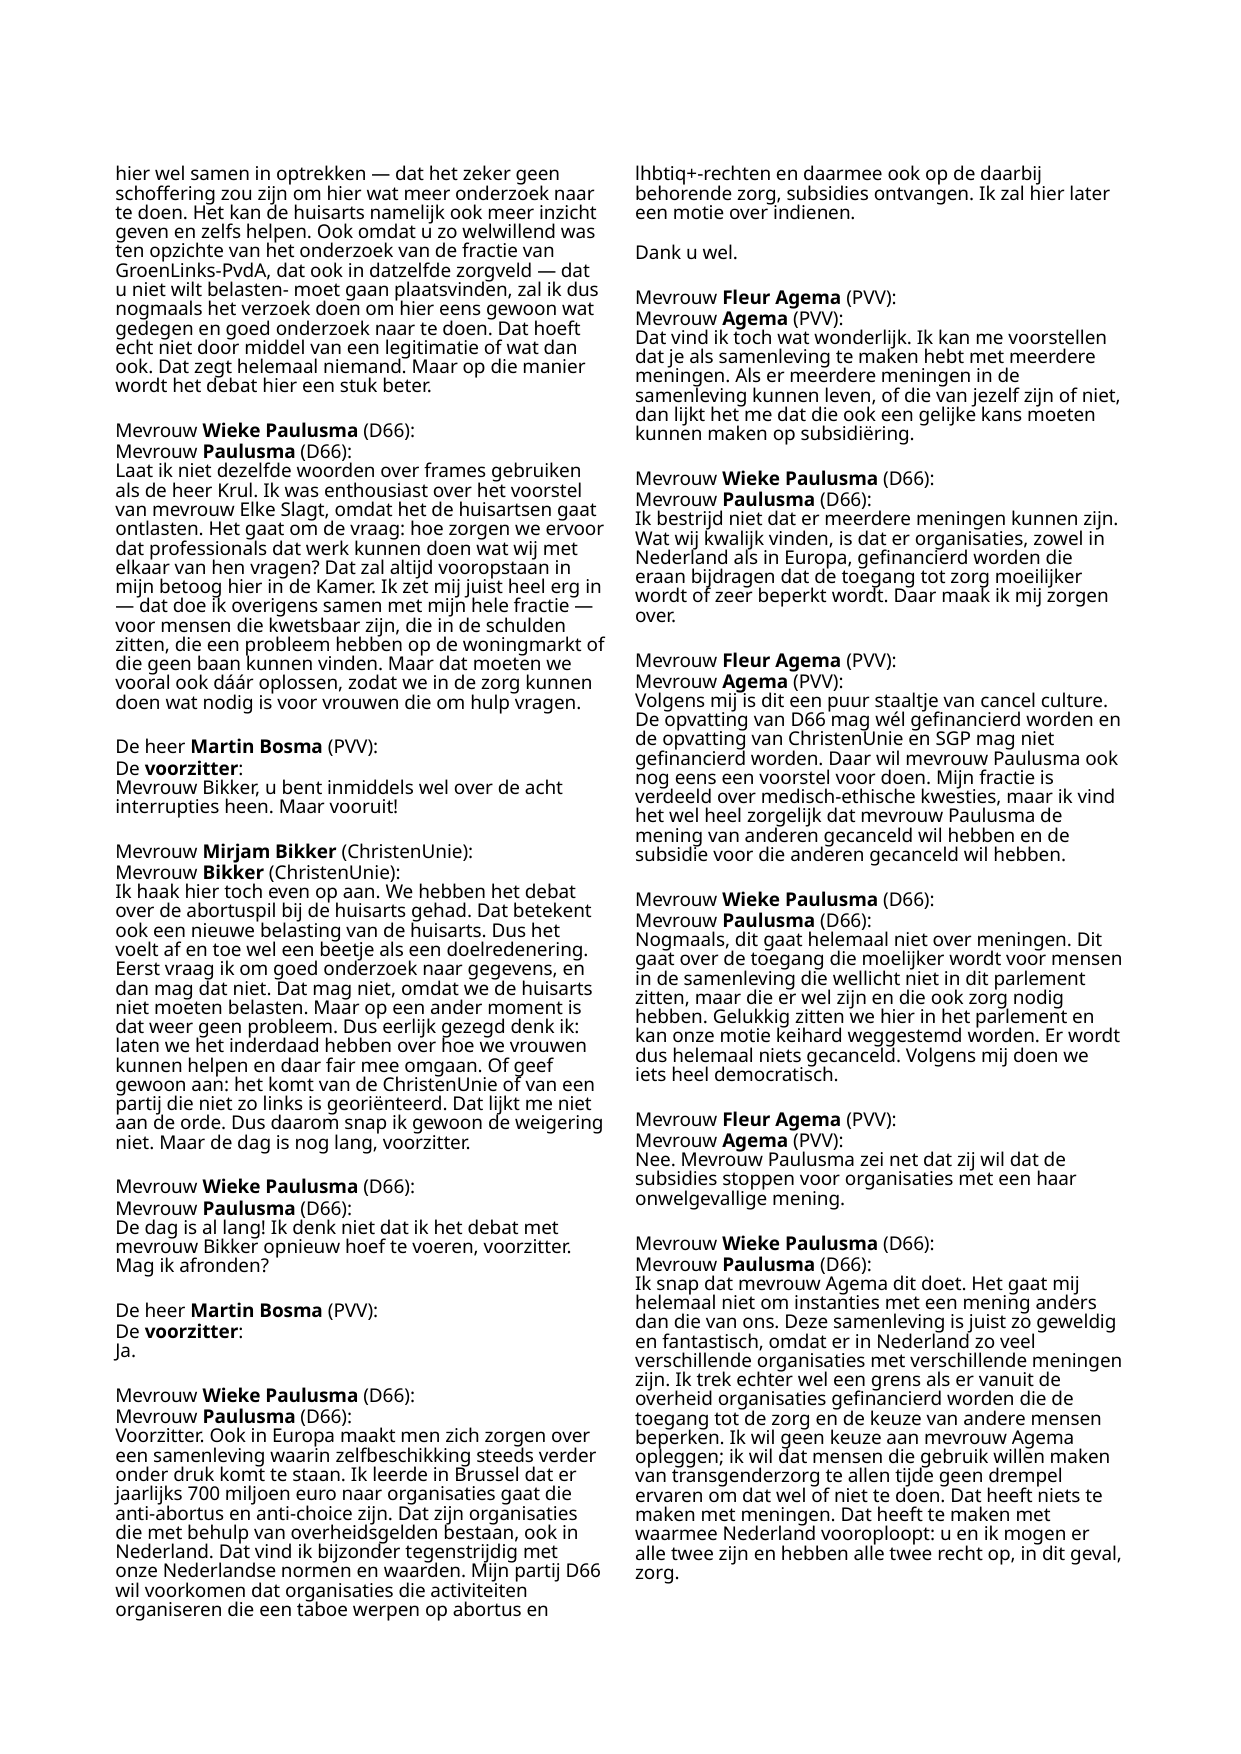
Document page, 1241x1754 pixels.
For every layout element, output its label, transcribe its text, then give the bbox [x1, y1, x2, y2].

text hier wel samen in optrekken — dat het zeker geen schoffering zou zijn om hier wat meer onderzoek naar te doen. Het kan de huisarts namelijk ook meer inzicht geven en zelfs helpen. Ook omdat u zo welwillend was ten opzichte van het onderzoek van de fractie van GroenLinks-PvdA, dat ook in datzelfde zorgveld — dat u niet wilt belasten- moet gaan plaatsvinden, zal ik dus nogmaals het verzoek doen om hier eens gewoon wat gedegen en goed onderzoek naar te doen. Dat hoeft echt niet door middel van een legitimatie of wat dan ook. Dat zegt helemaal niemand. Maar op die manier wordt het debat hier een stuk beter. [115, 165, 605, 397]
text Mevrouw Wieke Paulusma (D66): [635, 886, 1125, 912]
text Mevrouw Paulusma (D66): [115, 1199, 605, 1219]
text Ik haak hier toch even op aan. We hebben het debat over de abortuspil bij de huisarts gehad. Dat betekent ook een nieuwe belasting van de huisarts. Dus het voelt af en toe wel een beetje als een doelredenering. Eerst vraag ik om goed onderzoek naar gegevens, en dan mag dat niet. Dat mag niet, omdat we de huisarts niet moeten belasten. Maar op een ander moment is dat weer geen probleem. Dus eerlijk gezegd denk ik: laten we het inderdaad hebben over hoe we vrouwen kunnen helpen en daar fair mee omgaan. Of geef gewoon aan: het komt van de ChristenUnie of van een partij die niet zo links is georiënteerd. Dat lijkt me niet aan de orde. Dus daarom snap ik gewoon de weigering niet. Maar de dag is nog lang, voorzitter. [115, 883, 605, 1153]
text Mevrouw Paulusma (D66): [635, 491, 1125, 510]
text Dank u wel. [635, 244, 1125, 263]
text Dat vind ik toch wat wonderlijk. Ik kan me voorstellen dat je als samenleving te maken hebt met meerdere meningen. Als er meerdere meningen in de samenleving kunnen leven, of die van jezelf zijn of niet, dan lijkt het me dat die ook een gelijke kans moeten kunnen maken op subsidiëring. [635, 329, 1125, 444]
text Mevrouw Bikker, u bent inmiddels wel over de acht interrupties heen. Maar vooruit! [115, 779, 605, 817]
text Mevrouw Agema (PVV): [635, 673, 1125, 692]
text lhbtiq+-rechten en daarmee ook op de daarbij behorende zorg, subsidies ontvangen. Ik zal hier later een motie over indienen. [635, 165, 1125, 223]
text Mevrouw Fleur Agema (PVV): [635, 647, 1125, 673]
text Mevrouw Wieke Paulusma (D66): [115, 417, 605, 443]
text Mevrouw Bikker (ChristenUnie): [115, 864, 605, 883]
text Mevrouw Paulusma (D66): [635, 912, 1125, 931]
text Mevrouw Mirjam Bikker (ChristenUnie): [115, 838, 605, 864]
text De voorzitter: [115, 759, 605, 779]
text Laat ik niet dezelfde woorden over frames gebruiken als de heer Krul. Ik was enthousiast over het voorstel van mevrouw Elke Slagt, omdat het de huisartsen gaat ontlasten. Het gaat om de vraag: hoe zorgen we ervoor dat professionals dat werk kunnen doen wat wij met elkaar van hen vragen? Dat zal altijd vooropstaan in mijn betoog hier in de Kamer. Ik zet mij juist heel erg in — dat doe ik overigens samen met mijn hele fractie — voor mensen die kwetsbaar zijn, die in de schulden zitten, die een probleem hebben op de woningmarkt of die geen baan kunnen vinden. Maar dat moeten we vooral ook dáár oplossen, zodat we in de zorg kunnen doen wat nodig is voor vrouwen die om hulp vragen. [115, 462, 605, 713]
text Ja. [115, 1342, 605, 1362]
text Ik bestrijd niet dat er meerdere meningen kunnen zijn. Wat wij kwalijk vinden, is dat er organisaties, zowel in Nederland als in Europa, gefinancierd worden die eraan bijdragen dat de toegang tot zorg moeilijker wordt of zeer beperkt wordt. Daar maak ik mij zorgen over. [635, 510, 1125, 626]
text De voorzitter: [115, 1323, 605, 1342]
text Mevrouw Paulusma (D66): [635, 1256, 1125, 1275]
text Volgens mij is dit een puur staaltje van cancel culture. De opvatting van D66 mag wél gefinancierd worden en de opvatting van ChristenUnie en SGP mag niet gefinancierd worden. Daar wil mevrouw Paulusma ook nog eens een voorstel voor doen. Mijn fractie is verdeeld over medisch-ethische kwesties, maar ik vind het wel heel zorgelijk dat mevrouw Paulusma de mening van anderen gecanceld wil hebben en de subsidie voor die anderen gecanceld wil hebben. [635, 692, 1125, 865]
text De dag is al lang! Ik denk niet dat ik het debat met mevrouw Bikker opnieuw hoef te voeren, voorzitter. Mag ik afronden? [115, 1219, 605, 1277]
text Mevrouw Fleur Agema (PVV): [635, 284, 1125, 310]
text Mevrouw Paulusma (D66): [115, 443, 605, 462]
text Mevrouw Agema (PVV): [635, 310, 1125, 329]
text Mevrouw Wieke Paulusma (D66): [635, 465, 1125, 491]
text Nogmaals, dit gaat helemaal niet over meningen. Dit gaat over de toegang die moelijker wordt voor mensen in de samenleving die wellicht niet in dit parlement zitten, maar die er wel zijn en die ook zorg nodig hebben. Gelukkig zitten we hier in het parlement en kan onze motie keihard weggestemd worden. Er wordt dus helemaal niets gecanceld. Volgens mij doen we iets heel democratisch. [635, 931, 1125, 1085]
text Mevrouw Wieke Paulusma (D66): [115, 1174, 605, 1199]
text Mevrouw Agema (PVV): [635, 1132, 1125, 1151]
text Mevrouw Wieke Paulusma (D66): [635, 1230, 1125, 1256]
text Mevrouw Paulusma (D66): [115, 1408, 605, 1427]
text De heer Martin Bosma (PVV): [115, 734, 605, 759]
text Ik snap dat mevrouw Agema dit doet. Het gaat mij helemaal niet om instanties met een mening anders dan die van ons. Deze samenleving is juist zo geweldig en fantastisch, omdat er in Nederland zo veel verschillende organisaties met verschillende meningen zijn. Ik trek echter wel een grens als er vanuit de overheid organisaties gefinancierd worden die de toegang tot de zorg en de keuze van andere mensen beperken. Ik wil geen keuze aan mevrouw Agema opleggen; ik wil dat mensen die gebruik willen maken van transgenderzorg te allen tijde geen drempel ervaren om dat wel of niet te doen. Dat heeft niets te maken met meningen. Dat heeft te maken met waarmee Nederland vooroploopt: u en ik mogen er alle twee zijn en hebben alle twee recht op, in dit geval, zorg. [635, 1275, 1125, 1583]
text De heer Martin Bosma (PVV): [115, 1297, 605, 1323]
text Mevrouw Fleur Agema (PVV): [635, 1106, 1125, 1132]
text Voorzitter. Ook in Europa maakt men zich zorgen over een samenleving waarin zelfbeschikking steeds verder onder druk komt te staan. Ik leerde in Brussel dat er jaarlijks 700 miljoen euro naar organisaties gaat die anti-abortus en anti-choice zijn. Dat zijn organisaties die met behulp van overheidsgelden bestaan, ook in Nederland. Dat vind ik bijzonder tegenstrijdig met onze Nederlandse normen en waarden. Mijn partij D66 wil voorkomen dat organisaties die activiteiten organiseren die een taboe werpen op abortus en [115, 1427, 605, 1620]
text Mevrouw Wieke Paulusma (D66): [115, 1382, 605, 1408]
text Nee. Mevrouw Paulusma zei net dat zij wil dat de subsidies stoppen voor organisaties met een haar onwelgevallige mening. [635, 1151, 1125, 1209]
